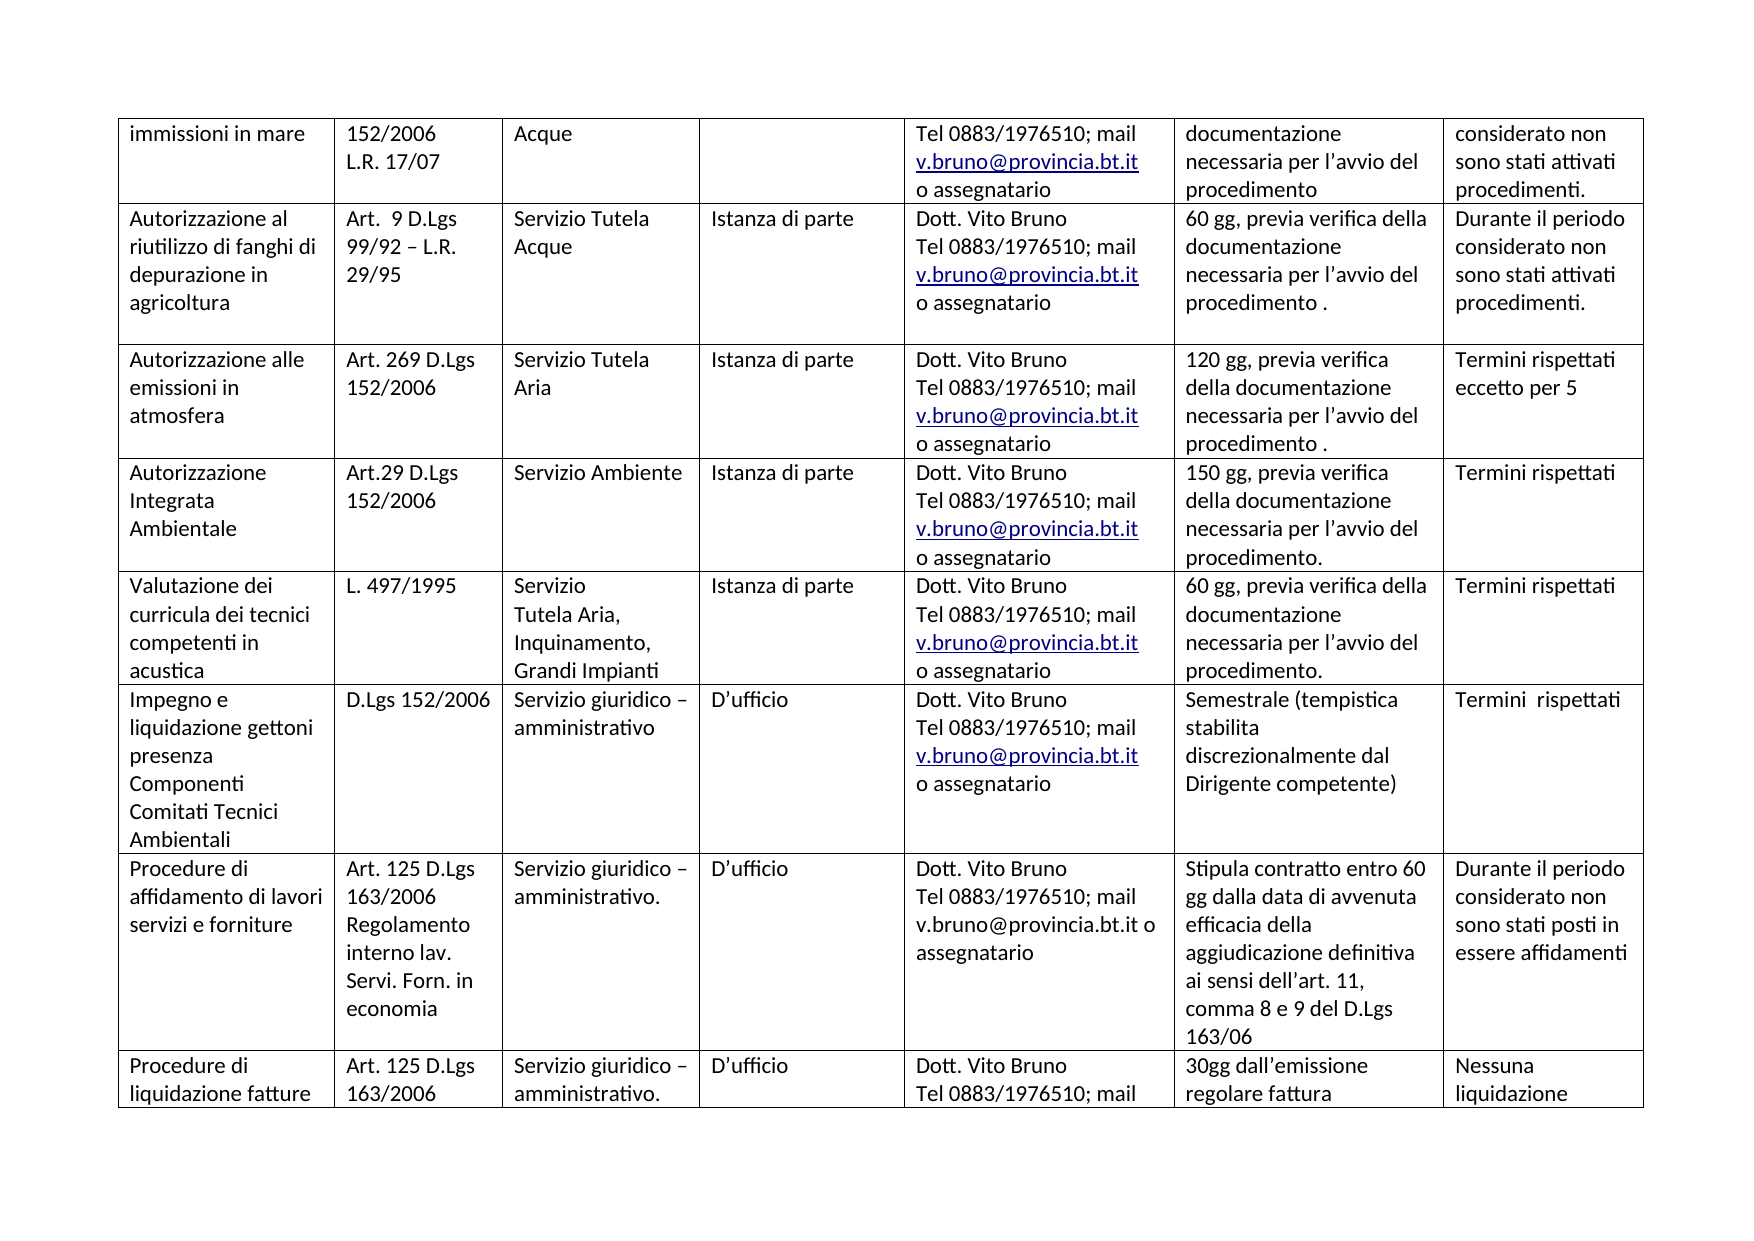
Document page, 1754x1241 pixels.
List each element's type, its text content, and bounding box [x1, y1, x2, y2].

table_cell Servizio Tutela Aria, Inquinamento, Grandi Impianti [503, 572, 699, 684]
table_cell Autorizzazione al riutilizzo di fanghi di depurazione in agricoltura [119, 204, 334, 344]
table_cell considerato non sono stati attivati procedimenti. [1444, 119, 1643, 203]
table_cell Art. 125 D.Lgs 163/2006 Regolamento interno lav. Servi. Forn. in economia [335, 854, 502, 1050]
table_cell Dott. Vito Bruno Tel 0883/1976510; mail v.bruno@provincia.bt.it o assegnatario [905, 572, 1174, 684]
table_cell D’ufficio [700, 854, 904, 1050]
table_cell Art. 269 D.Lgs 152/2006 [335, 345, 502, 457]
table_cell Servizio giuridico – amministrativo. [503, 1051, 699, 1107]
table_cell Stipula contratto entro 60 gg dalla data di avvenuta efficacia della aggiudicazione definitiva ai sensi dell’art. 11, comma 8 e 9 del D.Lgs 163/06 [1175, 854, 1443, 1050]
table_cell 60 gg, previa verifica della documentazione necessaria per l’avvio del procedimento . [1175, 204, 1443, 344]
table_cell 120 gg, previa verifica della documentazione necessaria per l’avvio del procedimento . [1175, 345, 1443, 457]
table_cell immissioni in mare [119, 119, 334, 203]
table_cell Dott. Vito Bruno Tel 0883/1976510; mail v.bruno@provincia.bt.it o assegnatario [905, 854, 1174, 1050]
table_cell documentazione necessaria per l’avvio del procedimento [1175, 119, 1443, 203]
table_cell Istanza di parte [700, 345, 904, 457]
table_cell D’ufficio [700, 685, 904, 853]
table_cell 150 gg, previa verifica della documentazione necessaria per l’avvio del procedimento. [1175, 459, 1443, 571]
table_cell Dott. Vito Bruno Tel 0883/1976510; mail [905, 1051, 1174, 1107]
table_cell L. 497/1995 [335, 572, 502, 684]
table_cell D’ufficio [700, 1051, 904, 1107]
table_cell 30gg dall’emissione regolare fattura [1175, 1051, 1443, 1107]
table_cell Termini rispettati eccetto per 5 [1444, 345, 1643, 457]
table_cell Dott. Vito Bruno Tel 0883/1976510; mail v.bruno@provincia.bt.it o assegnatario [905, 685, 1174, 853]
table_cell Dott. Vito Bruno Tel 0883/1976510; mail v.bruno@provincia.bt.it o assegnatario [905, 459, 1174, 571]
table_cell Istanza di parte [700, 459, 904, 571]
table_cell Procedure di liquidazione fatture [119, 1051, 334, 1107]
table_cell Nessuna liquidazione [1444, 1051, 1643, 1107]
table_cell Termini rispettati [1444, 685, 1643, 853]
table_cell Art.29 D.Lgs 152/2006 [335, 459, 502, 571]
table_cell Termini rispettati [1444, 572, 1643, 684]
table_cell D.Lgs 152/2006 [335, 685, 502, 853]
table_cell Durante il periodo considerato non sono stati posti in essere affidamenti [1444, 854, 1643, 1050]
table_cell Dott. Vito Bruno Tel 0883/1976510; mail v.bruno@provincia.bt.it o assegnatario [905, 204, 1174, 344]
table_cell Dott. Vito Bruno Tel 0883/1976510; mail v.bruno@provincia.bt.it o assegnatario [905, 345, 1174, 457]
table_cell Servizio giuridico – amministrativo [503, 685, 699, 853]
table_cell Acque [503, 119, 699, 203]
table_cell Istanza di parte [700, 572, 904, 684]
table_cell Procedure di affidamento di lavori servizi e forniture [119, 854, 334, 1050]
table_cell Art. 125 D.Lgs 163/2006 [335, 1051, 502, 1107]
table_cell [700, 119, 904, 203]
table_cell Impegno e liquidazione gettoni presenza Componenti Comitati Tecnici Ambientali [119, 685, 334, 853]
table_cell Termini rispettati [1444, 459, 1643, 571]
table_cell Tel 0883/1976510; mail v.bruno@provincia.bt.it o assegnatario [905, 119, 1174, 203]
table_cell Servizio Tutela Acque [503, 204, 699, 344]
table_cell Durante il periodo considerato non sono stati attivati procedimenti. [1444, 204, 1643, 344]
table_cell Semestrale (tempistica stabilita discrezionalmente dal Dirigente competente) [1175, 685, 1443, 853]
table_cell 152/2006 L.R. 17/07 [335, 119, 502, 203]
table_cell Istanza di parte [700, 204, 904, 344]
table_cell Servizio Ambiente [503, 459, 699, 571]
table_cell 60 gg, previa verifica della documentazione necessaria per l’avvio del procedimento. [1175, 572, 1443, 684]
table_cell Art. 9 D.Lgs 99/92 – L.R. 29/95 [335, 204, 502, 344]
table_cell Autorizzazione alle emissioni in atmosfera [119, 345, 334, 457]
table_cell Valutazione dei curricula dei tecnici competenti in acustica [119, 572, 334, 684]
table_cell Autorizzazione Integrata Ambientale [119, 459, 334, 571]
table_cell Servizio Tutela Aria [503, 345, 699, 457]
table_cell Servizio giuridico – amministrativo. [503, 854, 699, 1050]
